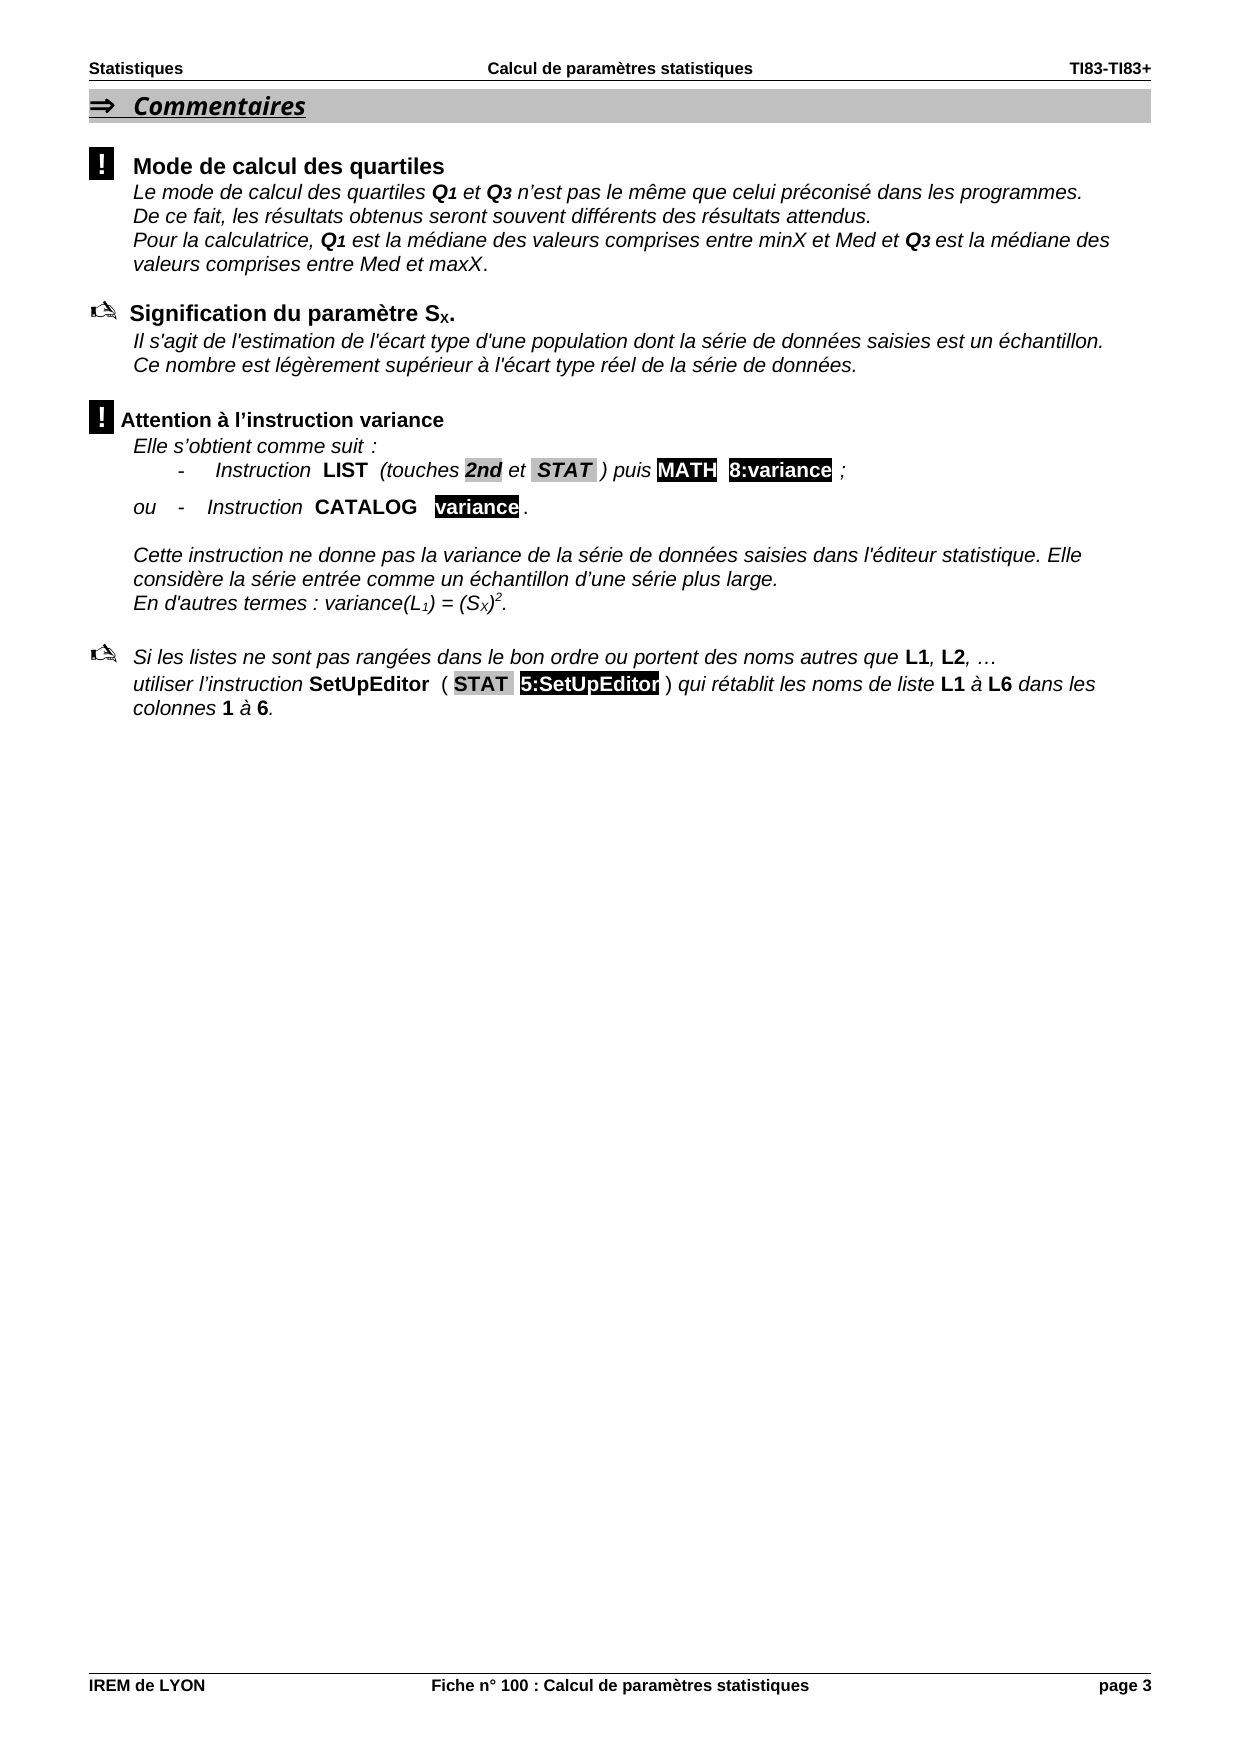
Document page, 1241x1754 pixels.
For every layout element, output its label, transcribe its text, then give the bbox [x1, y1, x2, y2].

text ou - Instruction CATALOG variance . [89, 494, 1151, 518]
text En d'autres termes : variance(L1) = (SX)2. [133, 590, 1151, 614]
text utiliser l’instruction SetUpEditor ( STAT 5:SetUpEditor ) qui rétablit les noms de liste L1 à L6 dans les colonnes 1 à 6. [89, 671, 1151, 719]
text Cette instruction ne donne pas la variance de la série de données saisies dans l'éditeur statistique. Elle considère la série entrée comme un échantillon d’une série plus large. [133, 542, 1151, 590]
text Pour la calculatrice, Q1 est la médiane des valeurs comprises entre minX et Med et Q3 est la médiane des valeurs comprises entre Med et maxX. [89, 228, 1151, 276]
text Le mode de calcul des quartiles Q1 et Q3 n’est pas le même que celui préconisé dans les programmes. [89, 180, 1151, 204]
text  Commentaires [89, 89, 1151, 123]
text  Si les listes ne sont pas rangées dans le bon ordre ou portent des noms autres que L1, L2, … [89, 643, 1151, 671]
text ! Attention à l’instruction variance [89, 400, 1151, 434]
text De ce fait, les résultats obtenus seront souvent différents des résultats attendus. [89, 204, 1151, 228]
text Ce nombre est légèrement supérieur à l'écart type réel de la série de données. [133, 352, 1151, 376]
text Il s'agit de l'estimation de l'écart type d'une population dont la série de données saisies est un échantillon. [133, 328, 1151, 352]
text  Signification du paramètre SX. [89, 300, 1151, 328]
text Elle s’obtient comme suit : [133, 434, 1151, 458]
text ! Mode de calcul des quartiles [89, 147, 1151, 180]
list Instruction LIST (touches 2nd et STAT ) puis MATH 8:variance ; [178, 458, 1151, 482]
